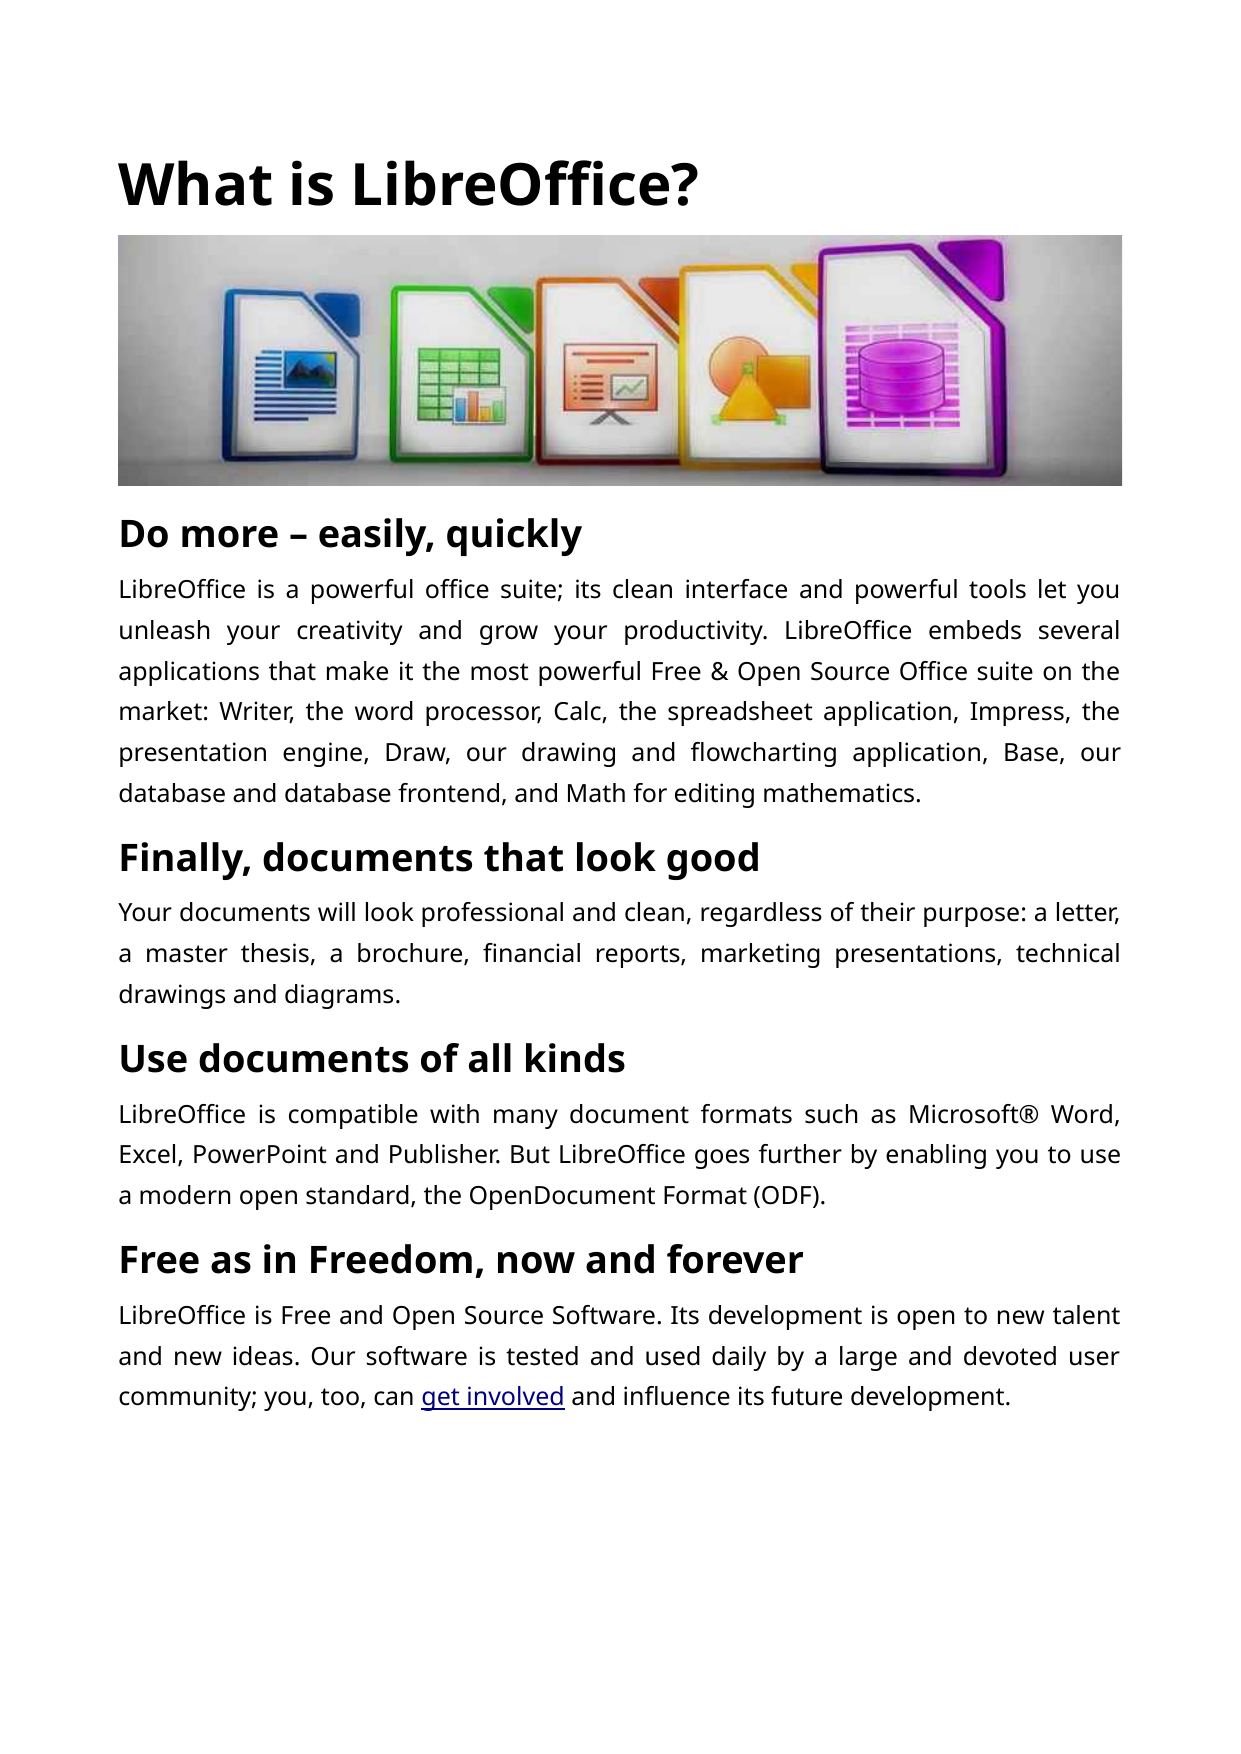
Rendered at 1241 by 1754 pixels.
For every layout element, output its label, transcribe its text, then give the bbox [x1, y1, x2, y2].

title What is LibreOffice? [118, 143, 1122, 223]
text LibreOffice is compatible with many document formats such as Microsoft® Word, Excel, PowerPoint and Publisher. But LibreOffice goes further by enabling you to use a modern open standard, the OpenDocument Format (ODF). [118, 1096, 1122, 1212]
picture [118, 235, 1123, 486]
subtitle Do more – easily, quickly [118, 507, 1122, 559]
subtitle Free as in Freedom, now and forever [118, 1233, 1122, 1285]
subtitle Finally, documents that look good [118, 831, 1122, 883]
text LibreOffice is Free and Open Source Software. Its development is open to new talent and new ideas. Our software is tested and used daily by a large and devoted user community; you, too, can get involved and influence its future development. [118, 1297, 1122, 1413]
text LibreOffice is a powerful office suite; its clean interface and powerful tools let you unleash your creativity and grow your productivity. LibreOffice embeds several applications that make it the most powerful Free & Open Source Office suite on the market: Writer, the word processor, Calc, the spreadsheet application, Impress, the presentation engine, Draw, our drawing and flowcharting application, Base, our database and database frontend, and Math for editing mathematics. [118, 571, 1122, 810]
text Your documents will look professional and clean, regardless of their purpose: a letter, a master thesis, a brochure, financial reports, marketing presentations, technical drawings and diagrams. [118, 895, 1122, 1011]
subtitle Use documents of all kinds [118, 1032, 1122, 1084]
